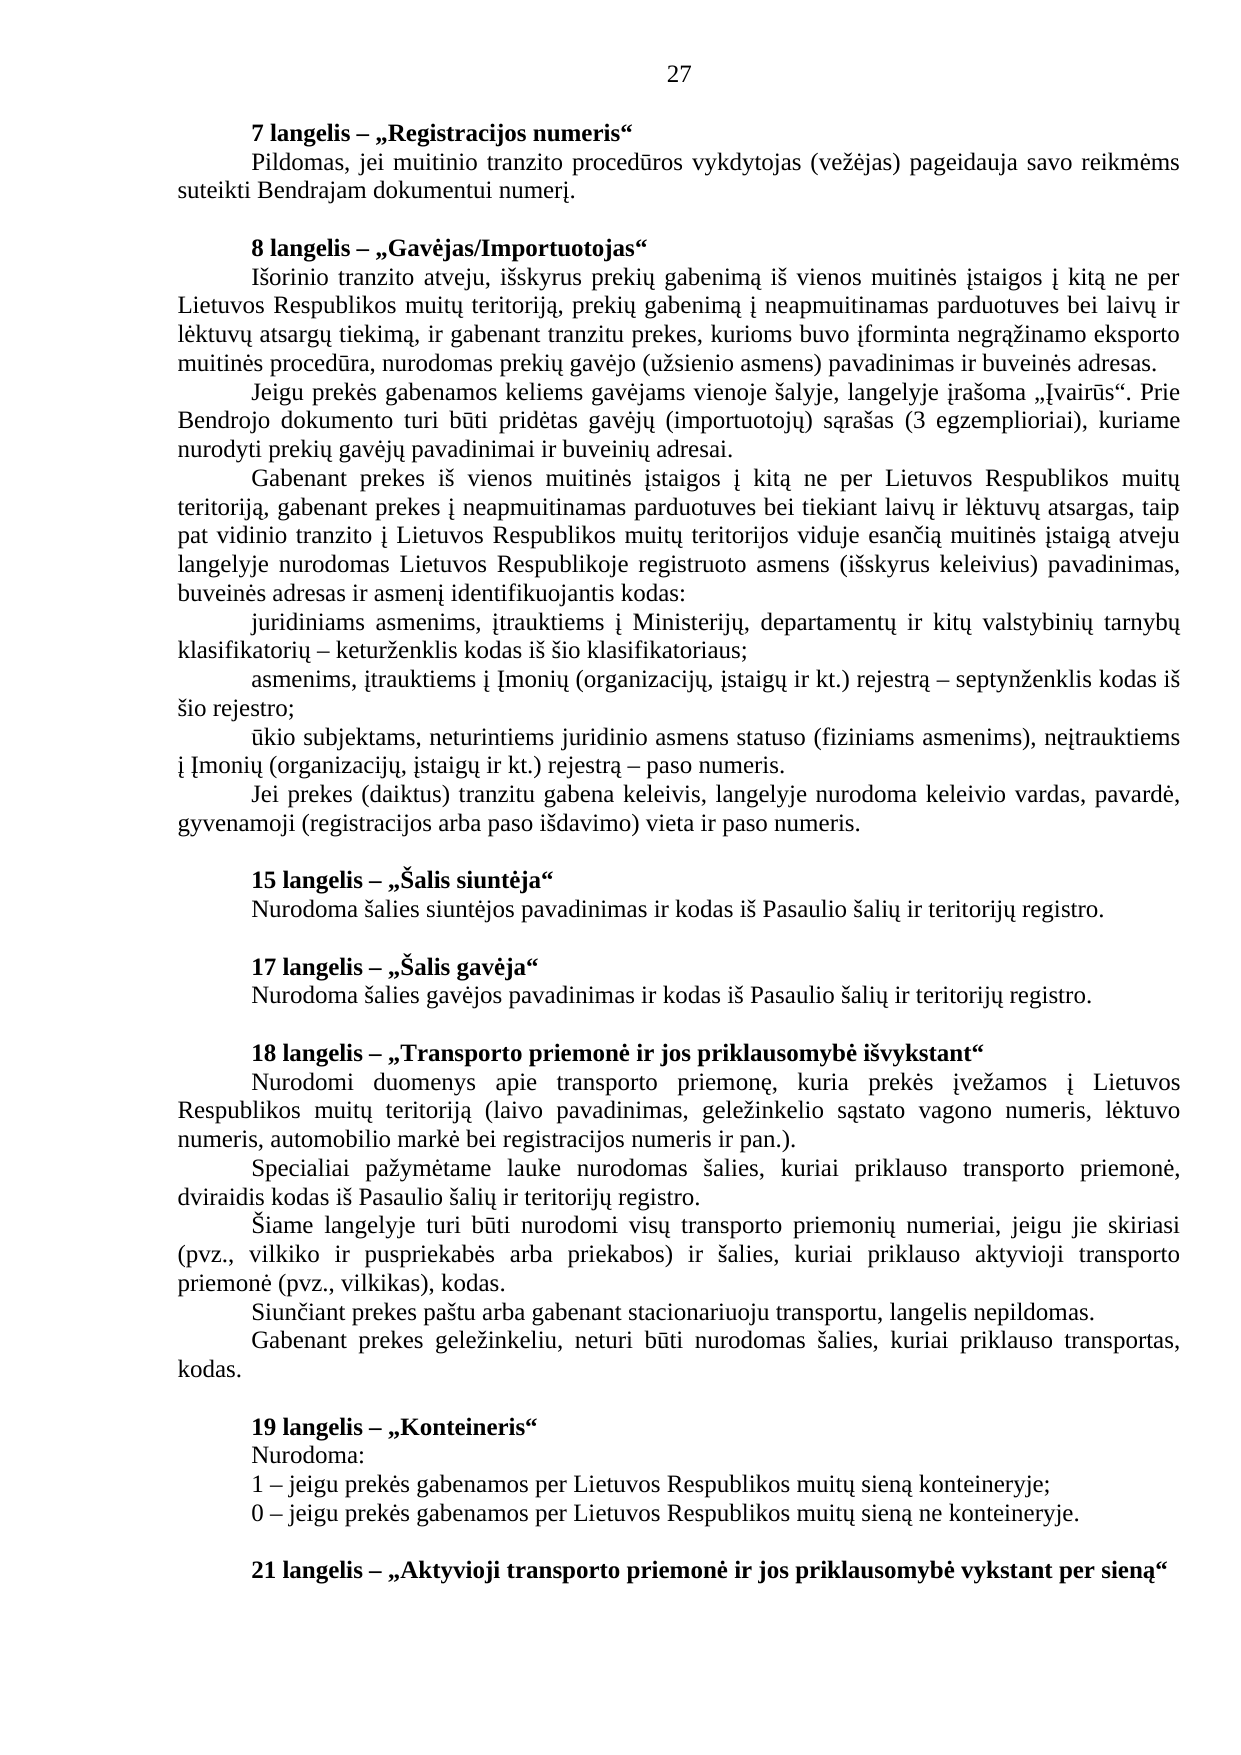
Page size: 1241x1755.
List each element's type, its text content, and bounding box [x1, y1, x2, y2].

text Nurodoma šalies gavėjos pavadinimas ir kodas iš Pasaulio šalių ir teritorijų registro. [177, 981, 1181, 1009]
text Pildomas, jei muitinio tranzito procedūros vykdytojas (vežėjas) pageidauja savo reikmėms suteikti Bendrajam dokumentui numerį. [177, 147, 1181, 204]
text Nurodoma: [177, 1441, 1181, 1469]
text 1 – jeigu prekės gabenamos per Lietuvos Respublikos muitų sieną konteineryje; [177, 1469, 1181, 1498]
text 0 – jeigu prekės gabenamos per Lietuvos Respublikos muitų sieną ne konteineryje. [177, 1498, 1181, 1527]
text 17 langelis – „Šalis gavėja“ [177, 952, 1181, 981]
text Specialiai pažymėtame lauke nurodomas šalies, kuriai priklauso transporto priemonė, dviraidis kodas iš Pasaulio šalių ir teritorijų registro. [177, 1153, 1181, 1211]
text Gabenant prekes geležinkeliu, neturi būti nurodomas šalies, kuriai priklauso transportas, kodas. [177, 1326, 1181, 1383]
text 19 langelis – „Konteineris“ [177, 1412, 1181, 1441]
text 21 langelis – „Aktyvioji transporto priemonė ir jos priklausomybė vykstant per sieną“ [177, 1556, 1181, 1584]
text Siunčiant prekes paštu arba gabenant stacionariuoju transportu, langelis nepildomas. [177, 1297, 1181, 1326]
text Nurodoma šalies siuntėjos pavadinimas ir kodas iš Pasaulio šalių ir teritorijų registro. [177, 894, 1181, 923]
text Išorinio tranzito atveju, išskyrus prekių gabenimą iš vienos muitinės įstaigos į kitą ne per Lietuvos Respublikos muitų teritoriją, prekių gabenimą į neapmuitinamas parduotuves bei laivų ir lėktuvų atsargų tiekimą, ir gabenant tranzitu prekes, kurioms buvo įforminta negrąžinamo eksporto muitinės procedūra, nurodomas prekių gavėjo (užsienio asmens) pavadinimas ir buveinės adresas. [177, 262, 1181, 377]
text ūkio subjektams, neturintiems juridinio asmens statuso (fiziniams asmenims), neįtrauktiems į Įmonių (organizacijų, įstaigų ir kt.) rejestrą – paso numeris. [177, 722, 1181, 779]
text 7 langelis – „Registracijos numeris“ [177, 118, 1181, 147]
text Gabenant prekes iš vienos muitinės įstaigos į kitą ne per Lietuvos Respublikos muitų teritoriją, gabenant prekes į neapmuitinamas parduotuves bei tiekiant laivų ir lėktuvų atsargas, taip pat vidinio tranzito į Lietuvos Respublikos muitų teritorijos viduje esančią muitinės įstaigą atveju langelyje nurodomas Lietuvos Respublikoje registruoto asmens (išskyrus keleivius) pavadinimas, buveinės adresas ir asmenį identifikuojantis kodas: [177, 463, 1181, 607]
text juridiniams asmenims, įtrauktiems į Ministerijų, departamentų ir kitų valstybinių tarnybų klasifikatorių – keturženklis kodas iš šio klasifikatoriaus; [177, 607, 1181, 664]
text asmenims, įtrauktiems į Įmonių (organizacijų, įstaigų ir kt.) rejestrą – septynženklis kodas iš šio rejestro; [177, 664, 1181, 722]
text Jeigu prekės gabenamos keliems gavėjams vienoje šalyje, langelyje įrašoma „Įvairūs“. Prie Bendrojo dokumento turi būti pridėtas gavėjų (importuotojų) sąrašas (3 egzemplioriai), kuriame nurodyti prekių gavėjų pavadinimai ir buveinių adresai. [177, 377, 1181, 463]
text Šiame langelyje turi būti nurodomi visų transporto priemonių numeriai, jeigu jie skiriasi (pvz., vilkiko ir puspriekabės arba priekabos) ir šalies, kuriai priklauso aktyvioji transporto priemonė (pvz., vilkikas), kodas. [177, 1211, 1181, 1297]
text Nurodomi duomenys apie transporto priemonę, kuria prekės įvežamos į Lietuvos Respublikos muitų teritoriją (laivo pavadinimas, geležinkelio sąstato vagono numeris, lėktuvo numeris, automobilio markė bei registracijos numeris ir pan.). [177, 1067, 1181, 1153]
text 18 langelis – „Transporto priemonė ir jos priklausomybė išvykstant“ [177, 1038, 1181, 1067]
text 15 langelis – „Šalis siuntėja“ [177, 866, 1181, 894]
text Jei prekes (daiktus) tranzitu gabena keleivis, langelyje nurodoma keleivio vardas, pavardė, gyvenamoji (registracijos arba paso išdavimo) vieta ir paso numeris. [177, 779, 1181, 837]
text 8 langelis – „Gavėjas/Importuotojas“ [177, 233, 1181, 262]
